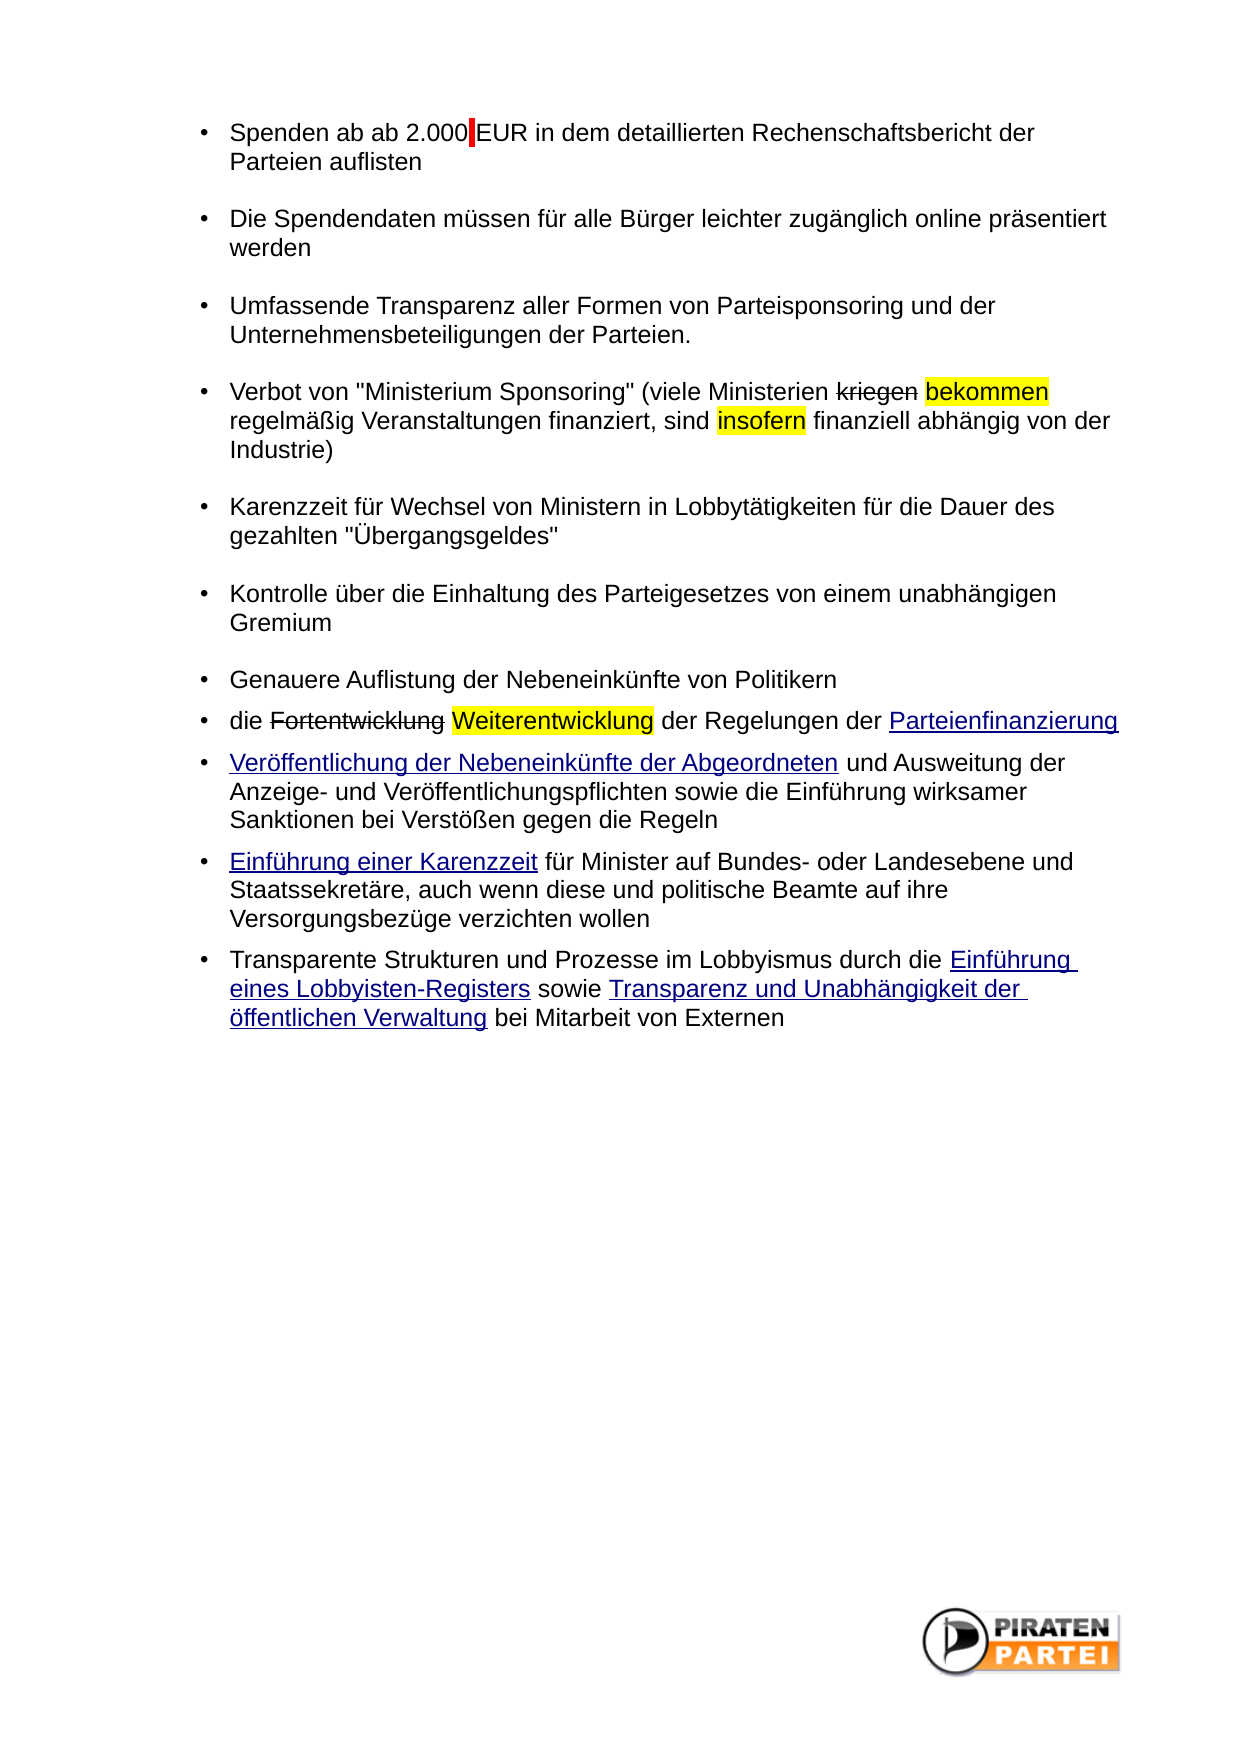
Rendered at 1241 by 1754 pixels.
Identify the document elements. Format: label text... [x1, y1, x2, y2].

list Genauere Auflistung der Nebeneinkünfte von Politikern [200, 665, 1122, 694]
list Die Spendendaten müssen für alle Bürger leichter zugänglich online präsentiert werden [200, 204, 1122, 291]
list Karenzzeit für Wechsel von Ministern in Lobbytätigkeiten für die Dauer des gezahlten "Übergangsgeldes" [200, 492, 1122, 579]
list die Fortentwicklung Weiterentwicklung der Regelungen der Parteienfinanzierung [200, 706, 1122, 735]
list Veröffentlichung der Nebeneinkünfte der Abgeordneten und Ausweitung der Anzeige- und Veröffentlichungspflichten sowie die Einführung wirksamer Sanktionen bei Verstößen gegen die Regeln [200, 748, 1122, 834]
list Umfassende Transparenz aller Formen von Parteisponsoring und der Unternehmensbeteiligungen der Parteien. [200, 291, 1122, 377]
list Verbot von "Ministerium Sponsoring" (viele Ministerien kriegen bekommen regelmäßig Veranstaltungen finanziert, sind insofern finanziell abhängig von der Industrie) [200, 377, 1122, 492]
picture [920, 1606, 1123, 1679]
list Kontrolle über die Einhaltung des Parteigesetzes von einem unabhängigen Gremium [200, 579, 1122, 665]
list Einführung einer Karenzzeit für Minister auf Bundes- oder Landesebene und Staatssekretäre, auch wenn diese und politische Beamte auf ihre Versorgungsbezüge verzichten wollen [200, 847, 1122, 933]
list Transparente Strukturen und Prozesse im Lobbyismus durch die Einführung eines Lobbyisten-Registers sowie Transparenz und Unabhängigkeit der öffentlichen Verwaltung bei Mitarbeit von Externen [200, 945, 1122, 1032]
list Spenden ab ab 2.000 EUR in dem detaillierten Rechenschaftsbericht der Parteien auflisten [200, 118, 1122, 204]
